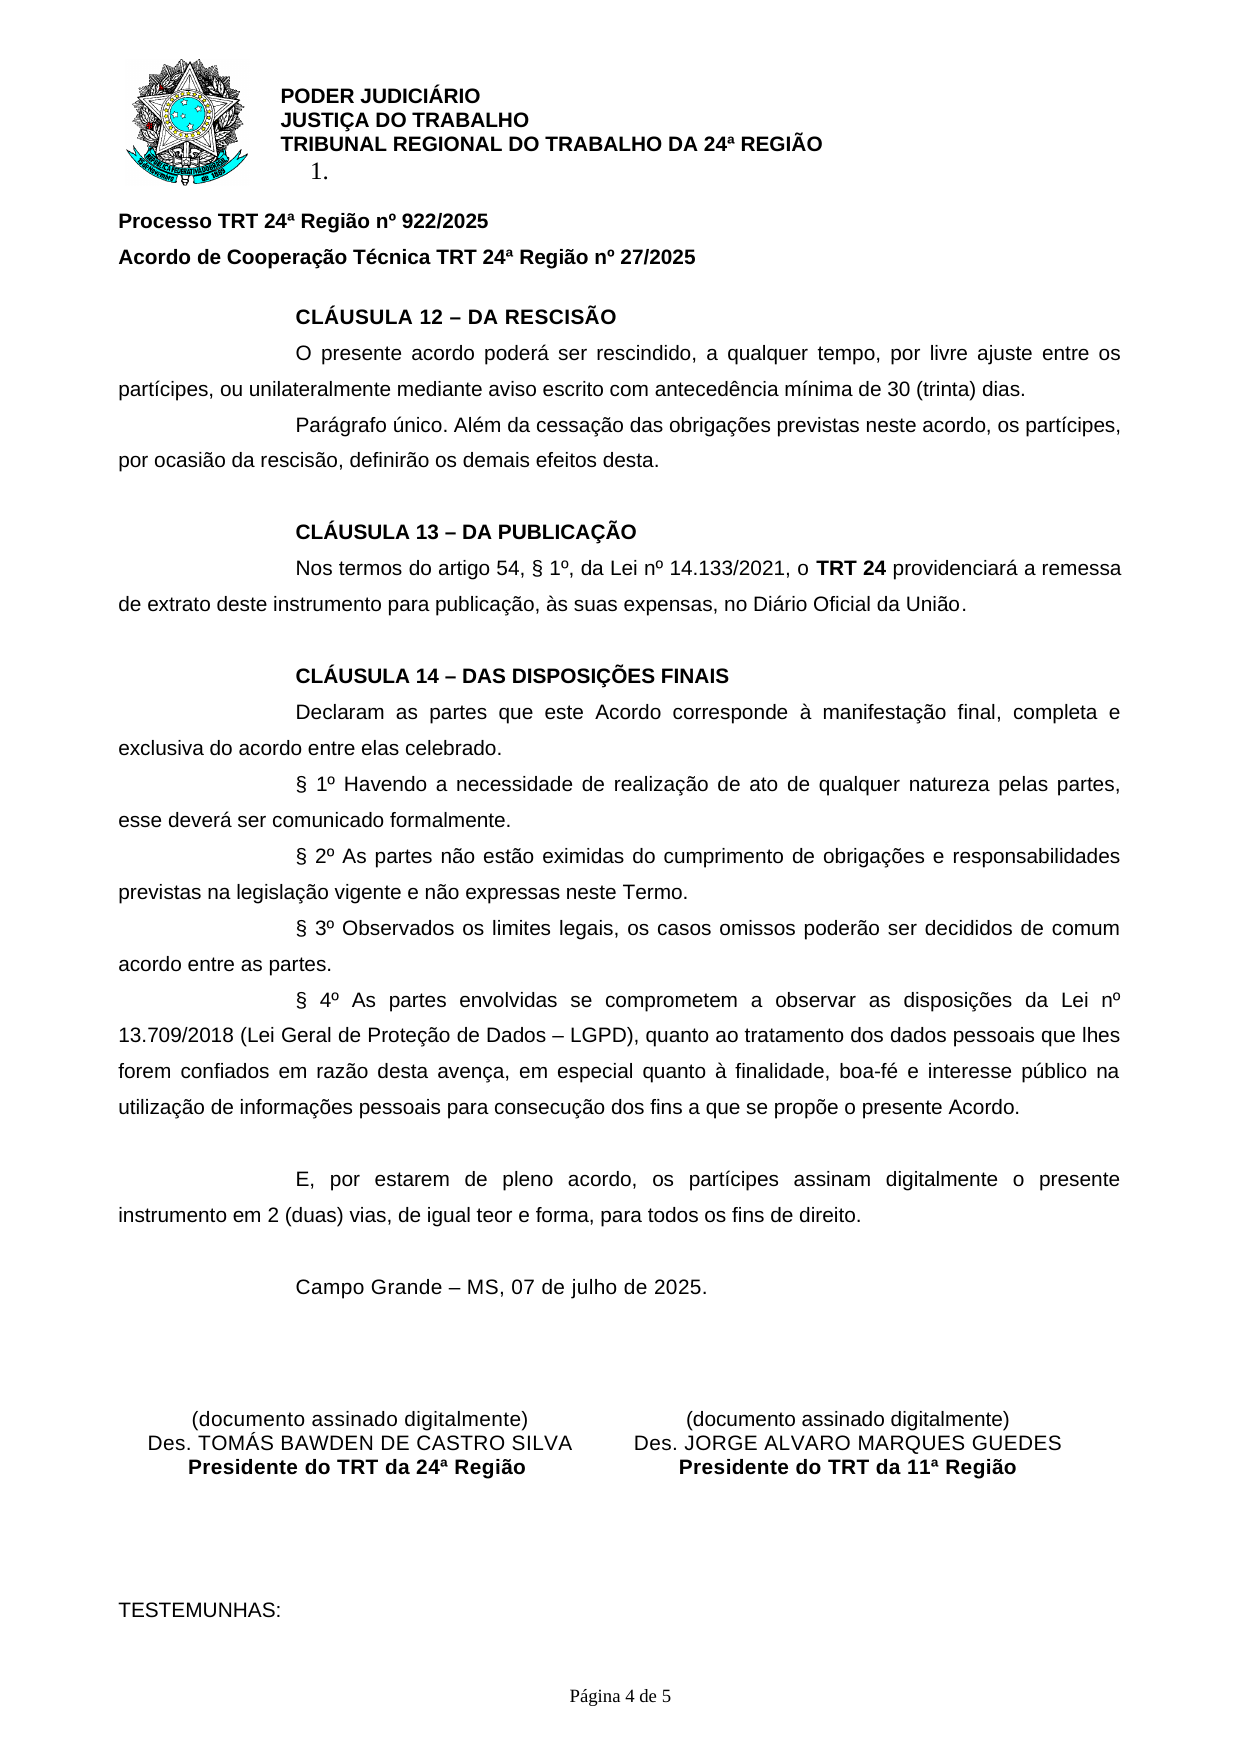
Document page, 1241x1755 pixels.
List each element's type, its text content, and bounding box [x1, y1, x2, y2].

text E, por estarem de pleno acordo, os partícipes assinam digitalmente o presente instrumento em 2 (duas) vias, de igual teor e forma, para todos os fins de direito. [118, 1167, 1122, 1227]
text CLÁUSULA 14 – DAS DISPOSIÇÕES FINAIS [118, 664, 1122, 688]
text CLÁUSULA 12 – DA RESCISÃO [118, 304, 1119, 328]
text § 2º As partes não estão eximidas do cumprimento de obrigações e responsabilidades previstas na legislação vigente e não expressas neste Termo. [118, 844, 1122, 903]
text § 3º Observados os limites legais, os casos omissos poderão ser decididos de comum acordo entre as partes. [118, 916, 1122, 975]
text O presente acordo poderá ser rescindido, a qualquer tempo, por livre ajuste entre os partícipes, ou unilateralmente mediante aviso escrito com antecedência mínima de 30 (trinta) dias. [118, 341, 1122, 400]
text § 4º As partes envolvidas se comprometem a observar as disposições da Lei nº 13.709/2018 (Lei Geral de Proteção de Dados – LGPD), quanto ao tratamento dos dados pessoais que lhes forem confiados em razão desta avença, em especial quanto à finalidade, boa-fé e interesse público na utilização de informações pessoais para consecução dos fins a que se propõe o presente Acordo. [118, 987, 1122, 1119]
text Campo Grande – MS, 07 de julho de 2025. [118, 1275, 1122, 1299]
text Nos termos do artigo 54, § 1º, da Lei nº 14.133/2021, o TRT 24 providenciará a remessa de extrato deste instrumento para publicação, às suas expensas, no Diário Oficial da União. [118, 556, 1122, 616]
text Declaram as partes que este Acordo corresponde à manifestação final, completa e exclusiva do acordo entre elas celebrado. [118, 700, 1122, 760]
text CLÁUSULA 13 – DA PUBLICAÇÃO [118, 520, 1122, 544]
text TESTEMUNHAS: [118, 1598, 1122, 1622]
text Parágrafo único. Além da cessação das obrigações previstas neste acordo, os partícipes, por ocasião da rescisão, definirão os demais efeitos desta. [118, 412, 1122, 472]
text § 1º Havendo a necessidade de realização de ato de qualquer natureza pelas partes, esse deverá ser comunicado formalmente. [118, 772, 1122, 832]
table_header (documento assinado digitalmente) Des. JORGE ALVARO MARQUES GUEDES Presidente do TRT da 11ª Região [606, 1383, 1108, 1502]
table_header (documento assinado digitalmente) Des. TOMÁS BAWDEN DE CASTRO SILVA Presidente do TRT da 24ª Região [133, 1383, 606, 1502]
